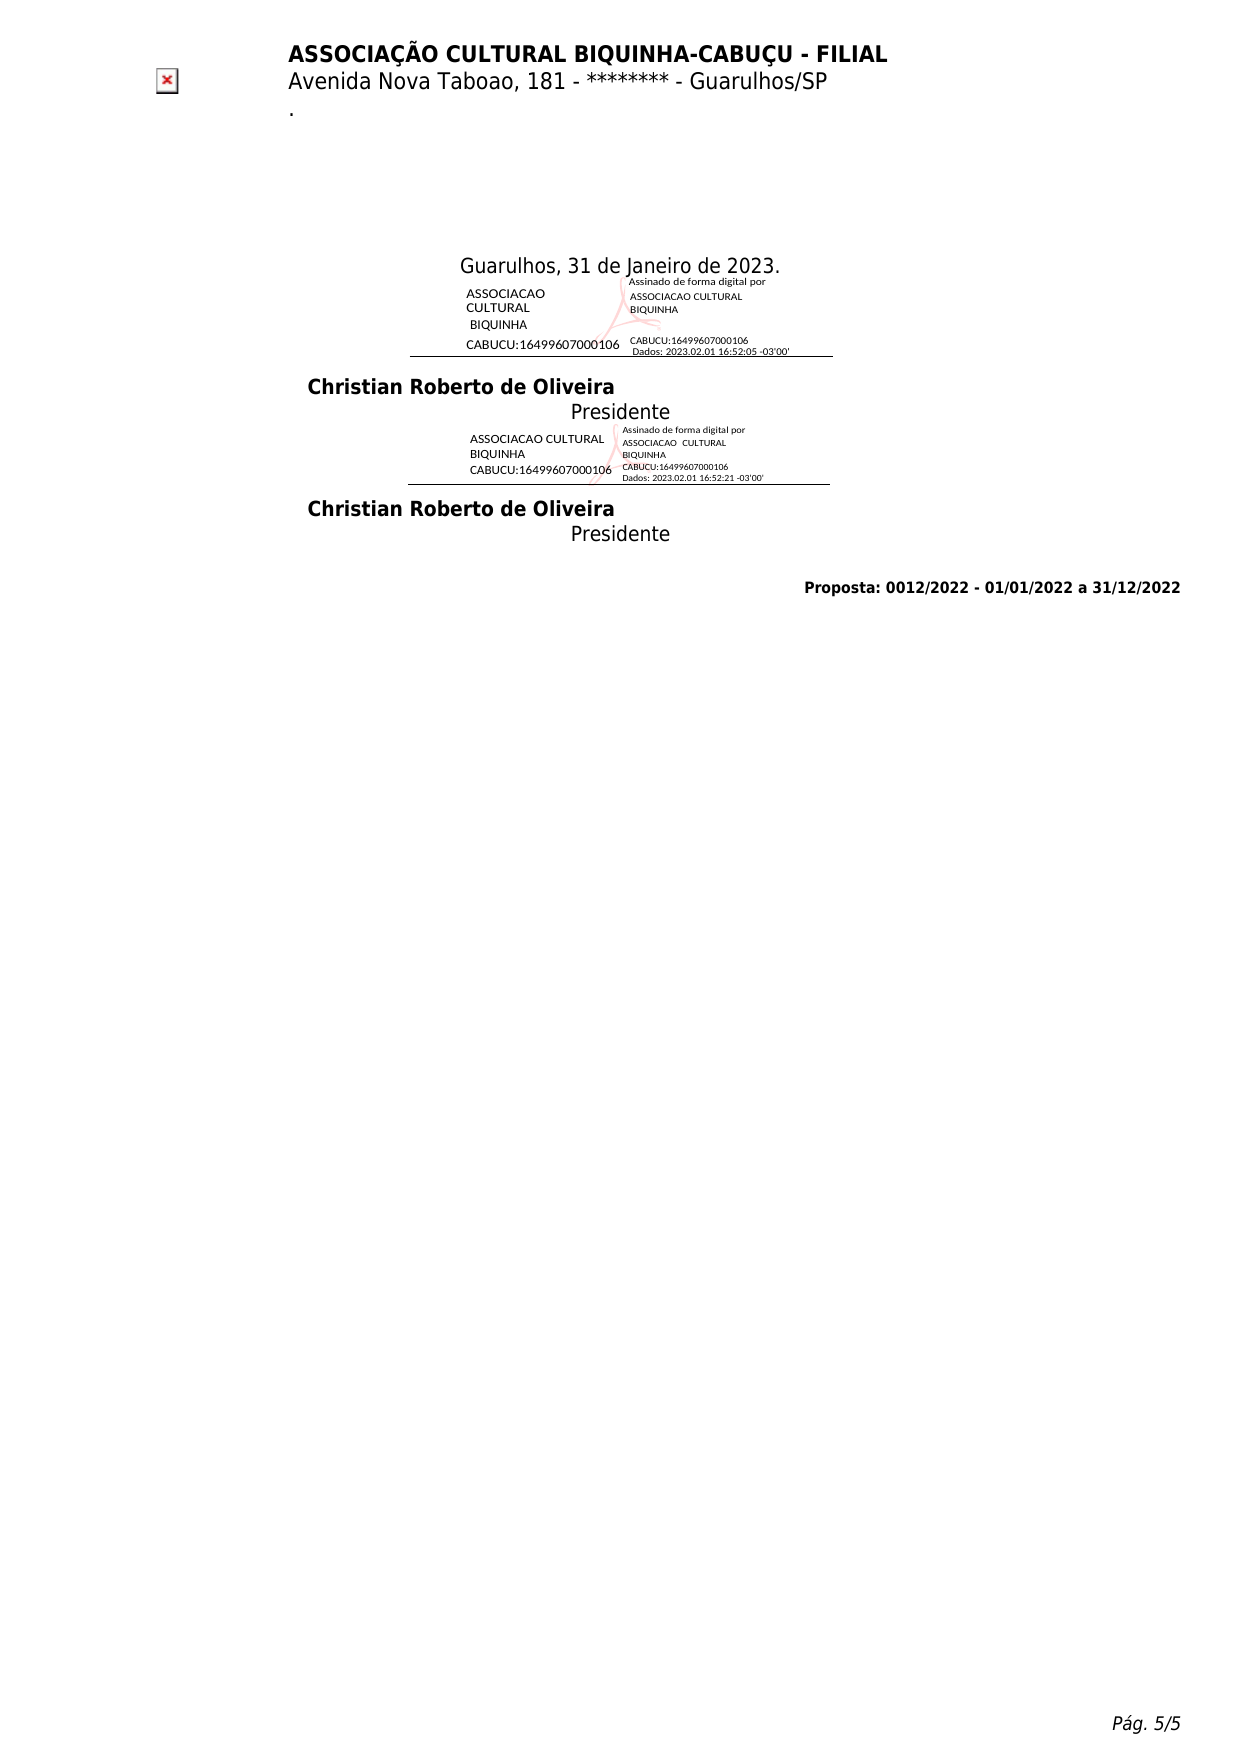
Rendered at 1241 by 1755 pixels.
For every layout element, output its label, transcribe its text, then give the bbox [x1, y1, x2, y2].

subtitle Christian Roberto de Oliveira [146, 375, 777, 399]
text [201, 278, 620, 287]
subtitle Christian Roberto de Oliveira [146, 497, 777, 521]
text ASSOCIACAO CULTURAL BIQUINHA [630, 291, 743, 316]
text Assinado de forma digital por [622, 278, 1193, 287]
text Dados: 2023.02.01 16:52:05 -03'00' [146, 347, 1097, 357]
text Proposta: 0012/2022 - 01/01/2022 a 31/12/2022 [804, 579, 1193, 597]
text Presidente [568, 522, 673, 546]
text BIQUINHA [146, 316, 527, 333]
text CABUCU:16499607000106 CABUCU:16499607000106 [603, 333, 1193, 347]
text Guarulhos, 31 de Janeiro de 2023. [460, 254, 1193, 278]
text Presidente [568, 400, 673, 424]
text ASSOCIACAO CULTURAL [466, 287, 611, 316]
text CABUCU:16499607000106 CABUCU:16499607000106 [466, 333, 600, 347]
